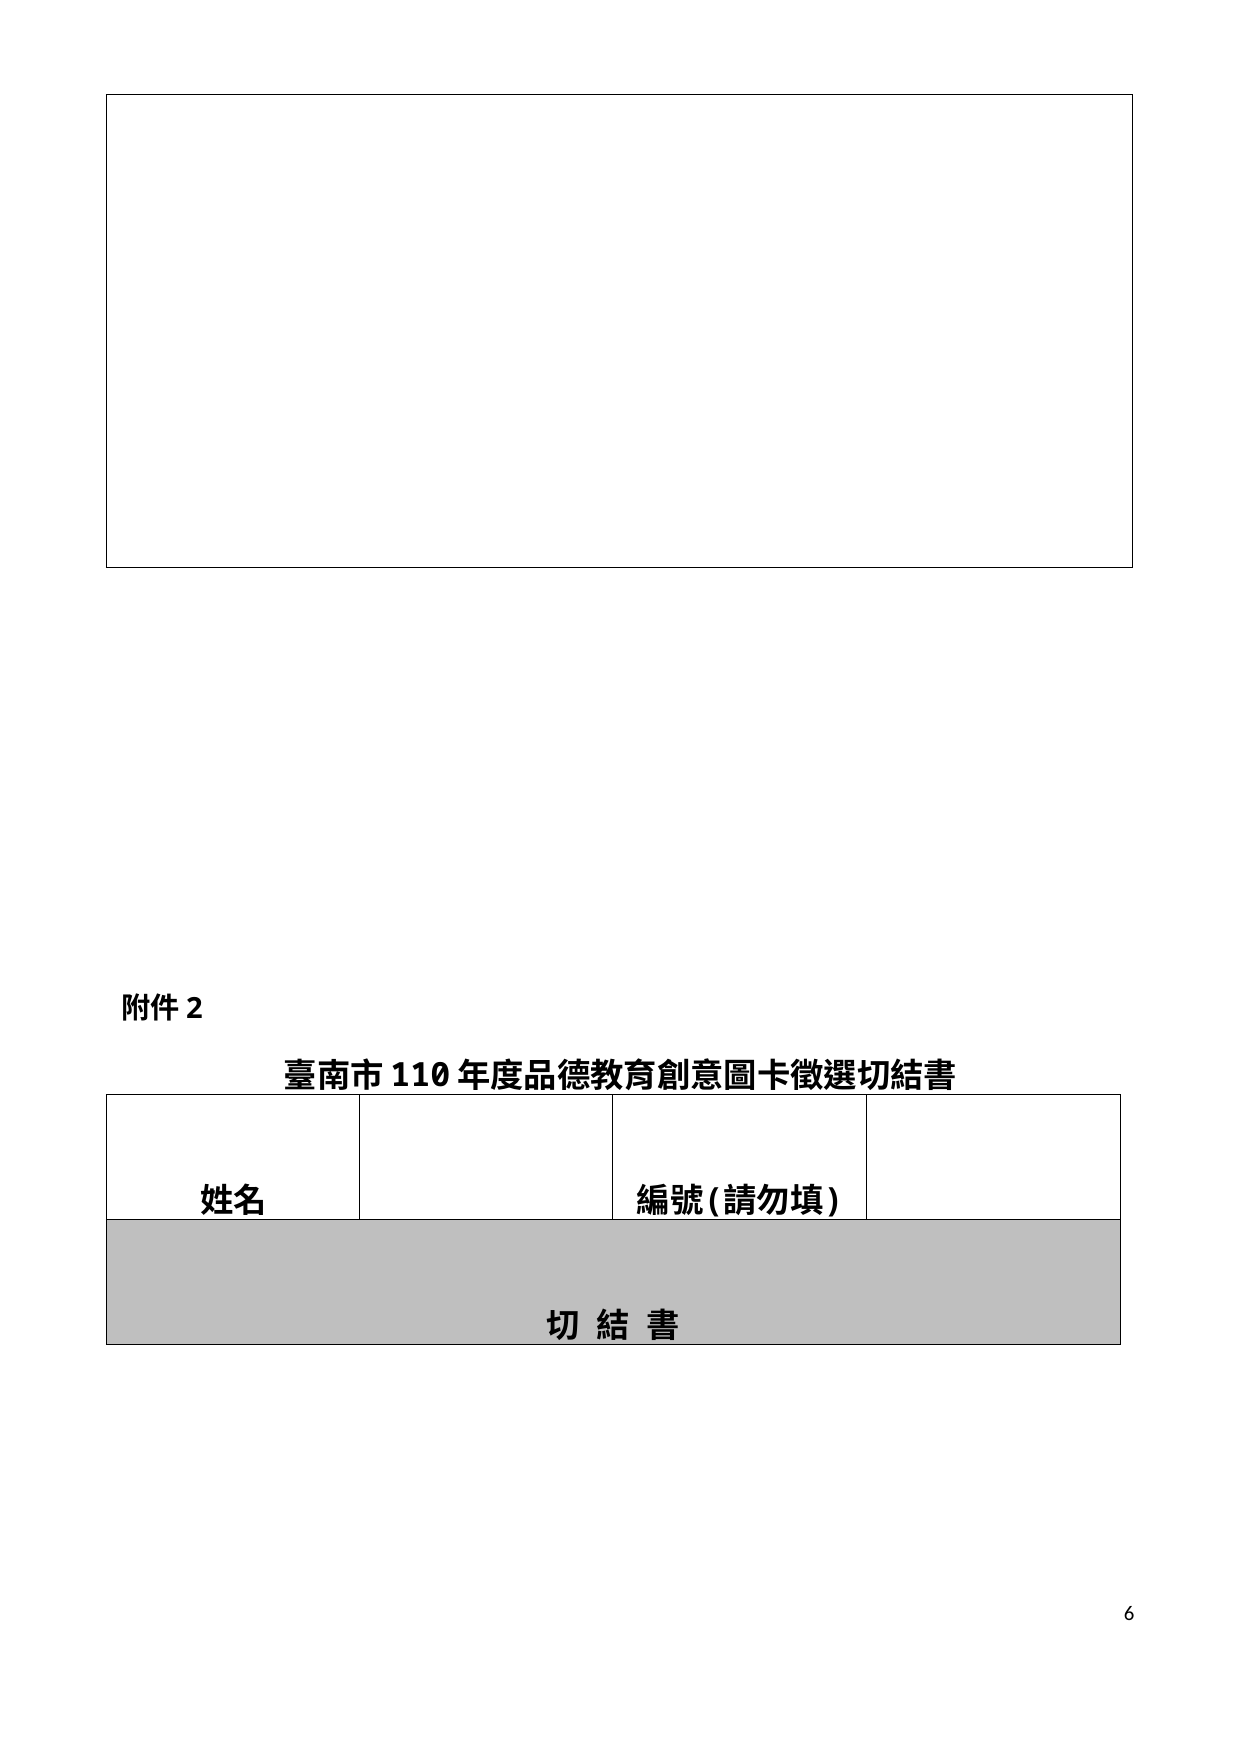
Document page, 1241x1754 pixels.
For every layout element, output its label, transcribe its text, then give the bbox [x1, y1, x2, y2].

table_cell 切 結 書 [107, 1220, 1120, 1344]
table_header [360, 1095, 612, 1219]
table_cell [107, 95, 1132, 567]
table_header [867, 1095, 1120, 1219]
table_header 編號(請勿填) [613, 1095, 866, 1219]
table_header 姓名 [107, 1095, 359, 1219]
text 臺南市110年度品德教育創意圖卡徵選切結書 [106, 1032, 1134, 1094]
text 附件2 [121, 984, 238, 1027]
